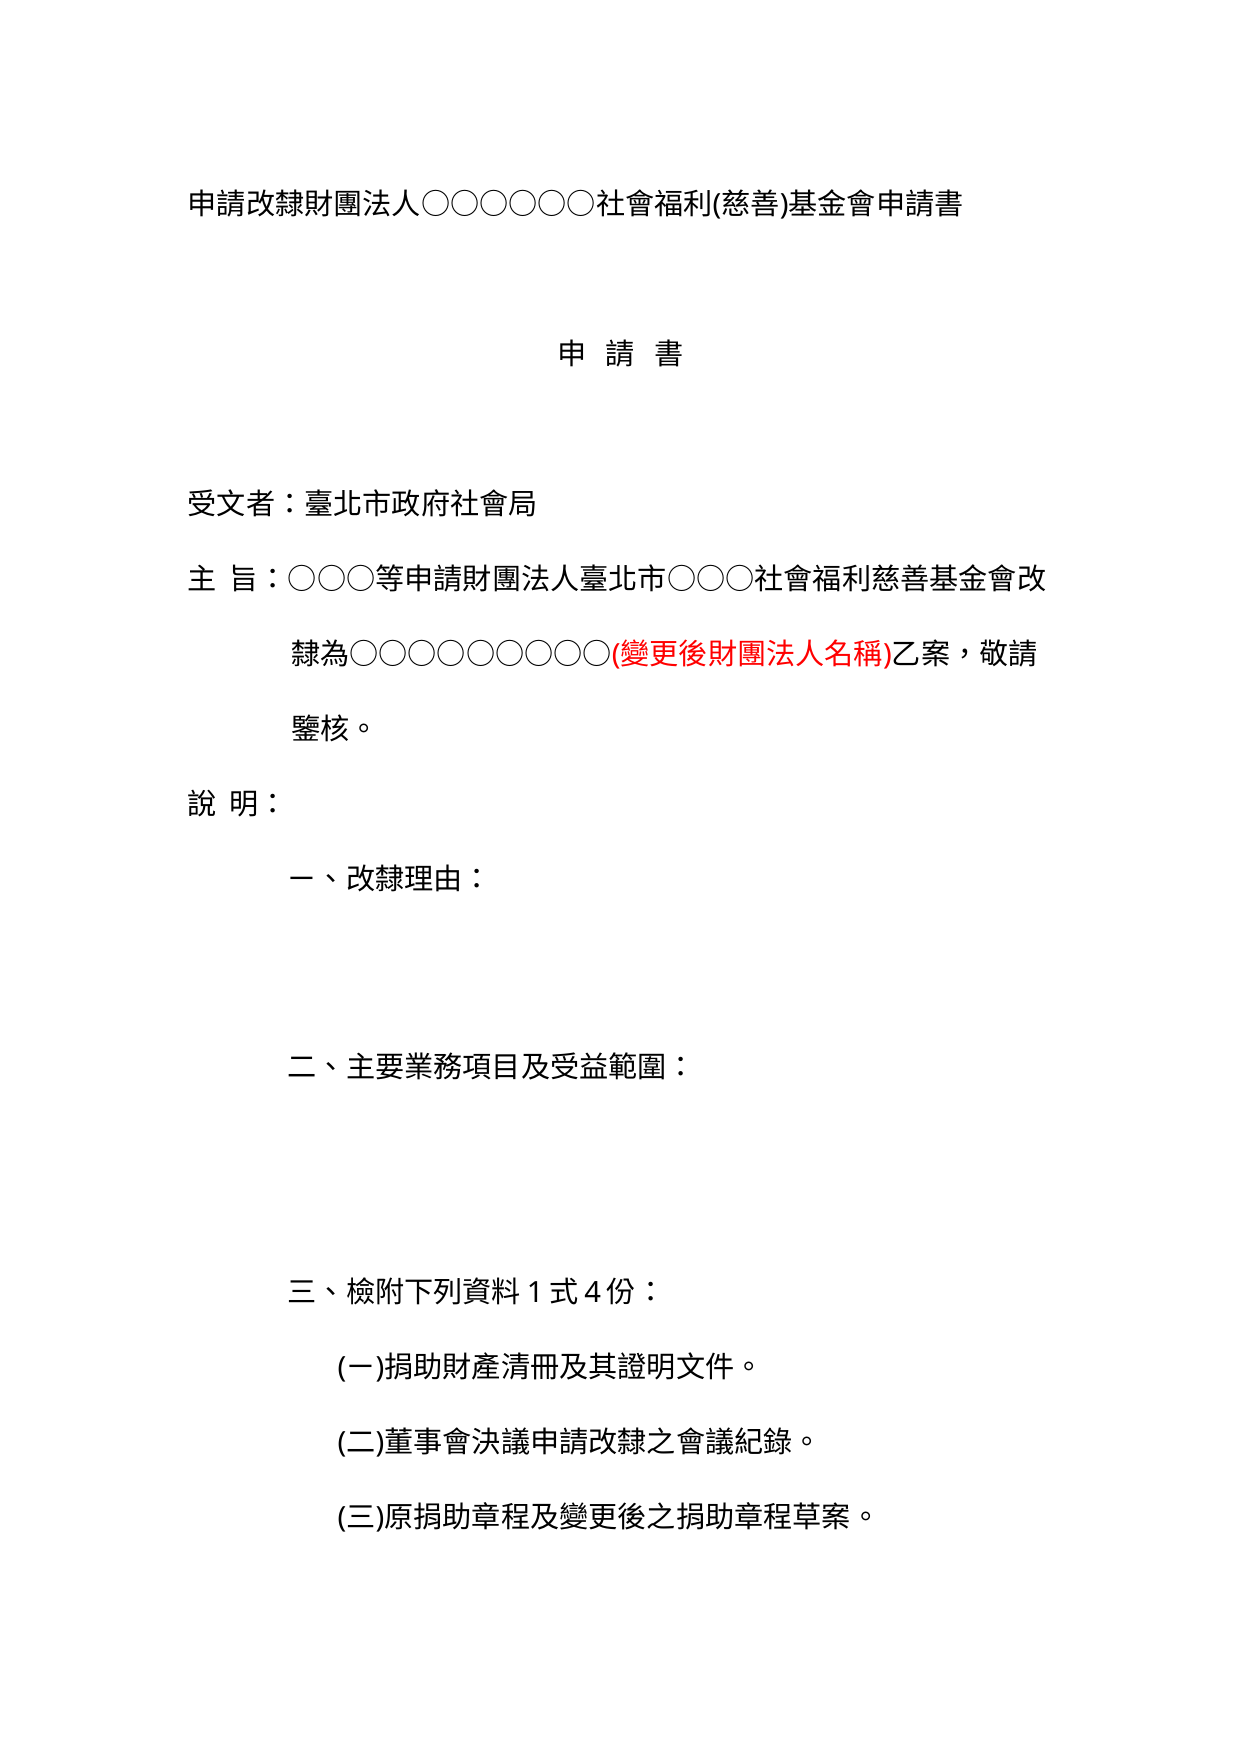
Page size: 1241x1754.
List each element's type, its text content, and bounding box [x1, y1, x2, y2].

text 三、檢附下列資料1式4份： [287, 1252, 1053, 1327]
text 主 旨：○○○等申請財團法人臺北市○○○社會福利慈善基金會改隸為○○○○○○○○○(變更後財團法人名稱)乙案，敬請 鑒核。 [187, 539, 1053, 764]
text 受文者：臺北市政府社會局 [187, 464, 1053, 539]
text 申 請 書 [187, 314, 1053, 389]
text 說 明： [187, 764, 1053, 839]
text 申請改隸財團法人○○○○○○社會福利(慈善)基金會申請書 [187, 164, 1053, 239]
text ㄧ、改隸理由： [287, 839, 1053, 914]
text (ㄧ)捐助財產清冊及其證明文件。 [337, 1327, 1053, 1402]
text 二、主要業務項目及受益範圍： [287, 1027, 1053, 1102]
text (二)董事會決議申請改隸之會議紀錄。 [337, 1402, 1053, 1477]
text (三)原捐助章程及變更後之捐助章程草案。 [337, 1477, 1053, 1552]
